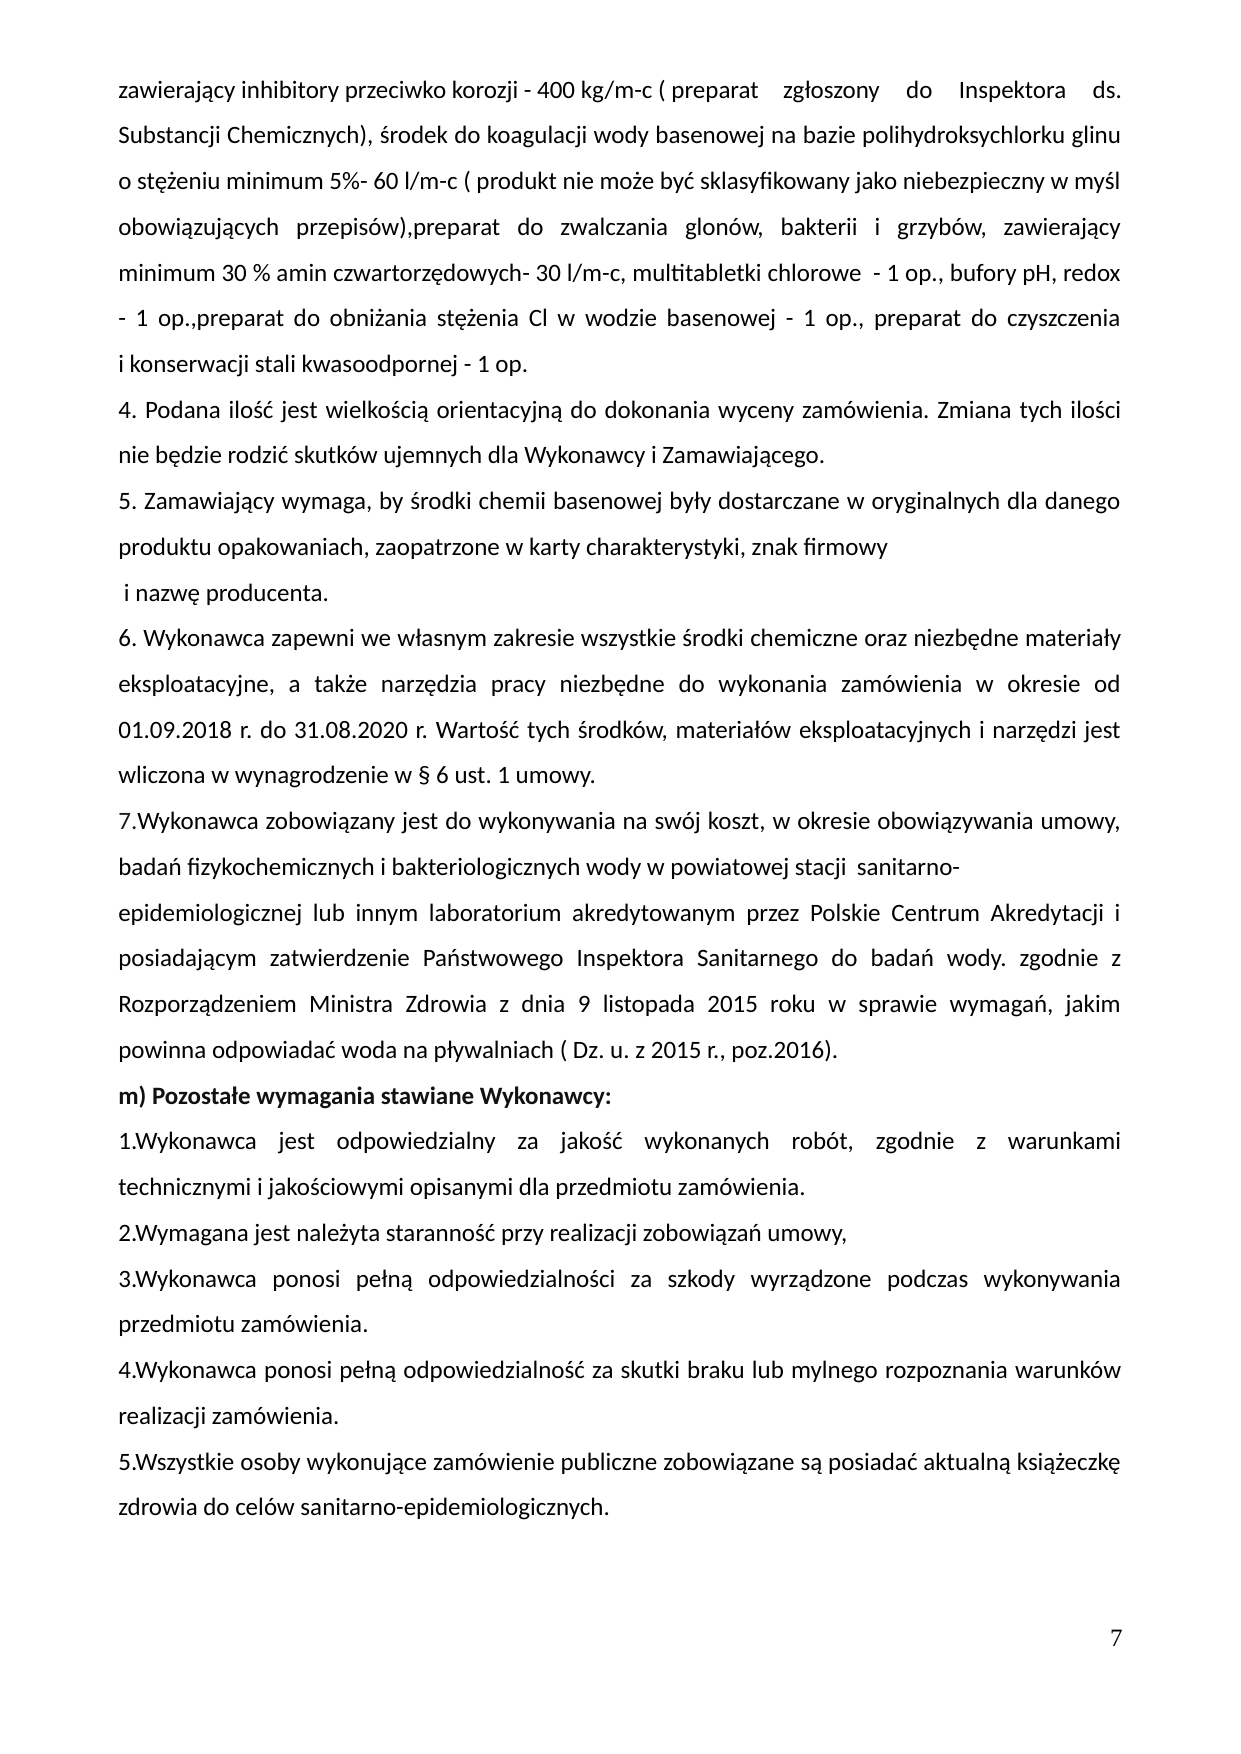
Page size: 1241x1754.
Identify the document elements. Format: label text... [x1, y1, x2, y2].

text 4.Wykonawca ponosi pełną odpowiedzialność za skutki braku lub mylnego rozpoznania warunków realizacji zamówienia. [118, 1354, 1122, 1430]
text 6. Wykonawca zapewni we własnym zakresie wszystkie środki chemiczne oraz niezbędne materiały eksploatacyjne, a także narzędzia pracy niezbędne do wykonania zamówienia w okresie od 01.09.2018 r. do 31.08.2020 r. Wartość tych środków, materiałów eksploatacyjnych i narzędzi jest wliczona w wynagrodzenie w § 6 ust. 1 umowy. [118, 622, 1122, 790]
text i nazwę producenta. [118, 577, 1122, 607]
text 7.Wykonawca zobowiązany jest do wykonywania na swój koszt, w okresie obowiązywania umowy, badań fizykochemicznych i bakteriologicznych wody w powiatowej stacji sanitarno-epidemiologicznej lub innym laboratorium akredytowanym przez Polskie Centrum Akredytacji i posiadającym zatwierdzenie Państwowego Inspektora Sanitarnego do badań wody. zgodnie z Rozporządzeniem Ministra Zdrowia z dnia 9 listopada 2015 roku w sprawie wymagań, jakim powinna odpowiadać woda na pływalniach ( Dz. u. z 2015 r., poz.2016). [118, 805, 1122, 1064]
text 5.Wszystkie osoby wykonujące zamówienie publiczne zobowiązane są posiadać aktualną książeczkę zdrowia do celów sanitarno-epidemiologicznych. [118, 1446, 1122, 1522]
text 3.Wykonawca ponosi pełną odpowiedzialności za szkody wyrządzone podczas wykonywania przedmiotu zamówienia. [118, 1263, 1122, 1339]
text zawierający inhibitory przeciwko korozji - 400 kg/m-c ( preparat zgłoszony do Inspektora ds. Substancji Chemicznych), środek do koagulacji wody basenowej na bazie polihydroksychlorku glinu o stężeniu minimum 5%- 60 l/m-c ( produkt nie może być sklasyfikowany jako niebezpieczny w myśl obowiązujących przepisów),preparat do zwalczania glonów, bakterii i grzybów, zawierający minimum 30 % amin czwartorzędowych- 30 l/m-c, multitabletki chlorowe - 1 op., bufory pH, redox - 1 op.,preparat do obniżania stężenia Cl w wodzie basenowej - 1 op., preparat do czyszczenia i konserwacji stali kwasoodpornej - 1 op. [118, 74, 1122, 379]
text 2.Wymagana jest należyta staranność przy realizacji zobowiązań umowy, [118, 1217, 1122, 1247]
text 5. Zamawiający wymaga, by środki chemii basenowej były dostarczane w oryginalnych dla danego produktu opakowaniach, zaopatrzone w karty charakterystyki, znak firmowy [118, 485, 1122, 562]
text m) Pozostałe wymagania stawiane Wykonawcy: [118, 1080, 1122, 1110]
text 1.Wykonawca jest odpowiedzialny za jakość wykonanych robót, zgodnie z warunkami technicznymi i jakościowymi opisanymi dla przedmiotu zamówienia. [118, 1126, 1122, 1202]
text 4. Podana ilość jest wielkością orientacyjną do dokonania wyceny zamówienia. Zmiana tych ilości nie będzie rodzić skutków ujemnych dla Wykonawcy i Zamawiającego. [118, 394, 1122, 470]
